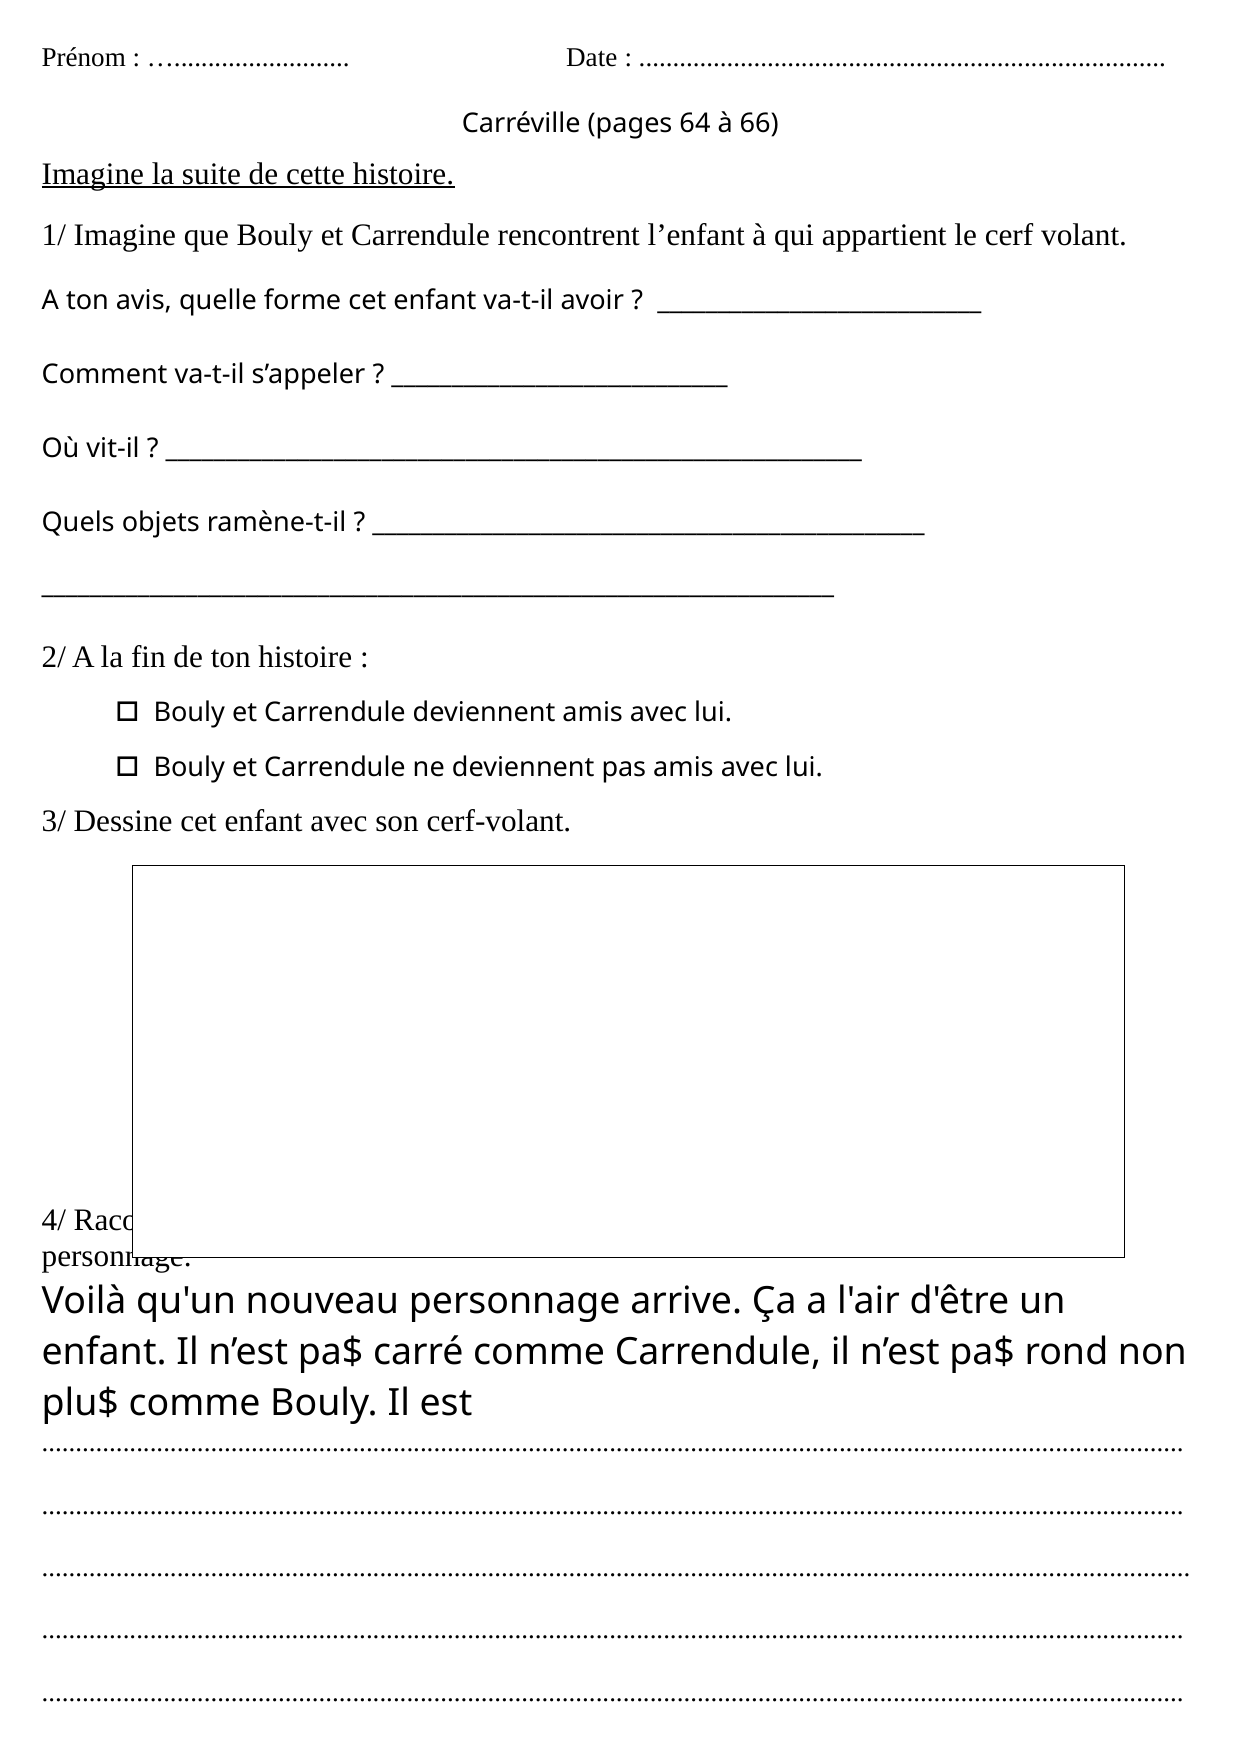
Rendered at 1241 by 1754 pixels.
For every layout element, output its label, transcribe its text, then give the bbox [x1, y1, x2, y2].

text Quels objets ramène-t-il ? ______________________________________________ [41, 502, 1199, 539]
subtitle 2/ A la fin de ton histoire : [41, 638, 1199, 674]
text Carréville (pages 64 à 66) [41, 104, 1199, 141]
text ......................................................................................................................................................................... [41, 1489, 1199, 1520]
text A ton avis, quelle forme cet enfant va-t-il avoir ? ___________________________ [41, 281, 1199, 318]
text 4/ Raconte la rencontre de cet enfant avec Carrendule et Bouly. Décris le nouveau personnage. [41, 1201, 159, 1273]
text o Bouly et Carrendule ne deviennent pas amis avec lui. [41, 747, 1199, 784]
text o Bouly et Carrendule deviennent amis avec lui. [41, 692, 1199, 729]
text ......................................................................................................................................................................... [41, 1676, 1199, 1707]
text 1/ Imagine que Bouly et Carrendule rencontrent l’enfant à qui appartient le cerf volant. [41, 216, 1199, 252]
text Où vit-il ? __________________________________________________________ [41, 428, 1199, 465]
text Prénom : ….......................... Date : .............................................................................. [41, 41, 1199, 72]
text __________________________________________________________________ [41, 564, 1199, 601]
text Imagine la suite de cette histoire. [41, 155, 1199, 191]
text 3/ Dessine cet enfant avec son cerf-volant. [41, 803, 1199, 838]
text .......................................................................................................................................................................... [41, 1551, 1199, 1582]
text ......................................................................................................................................................................... [41, 1613, 1199, 1644]
text 4/ Raconte la rencontre de cet enfant avec Carrendule et Bouly. Décris le nouveau personnage. [158, 1201, 1199, 1273]
text Voilà qu'un nouveau personnage arrive. Ça a l'air d'être un enfant. Il n’est pa$ carré comme Carrendule, il n’est pa$ rond non plu$ comme Bouly. Il est [41, 1273, 1199, 1426]
text Comment va-t-il s’appeler ? ____________________________ [41, 354, 1199, 391]
text ......................................................................................................................................................................... [41, 1426, 1199, 1458]
